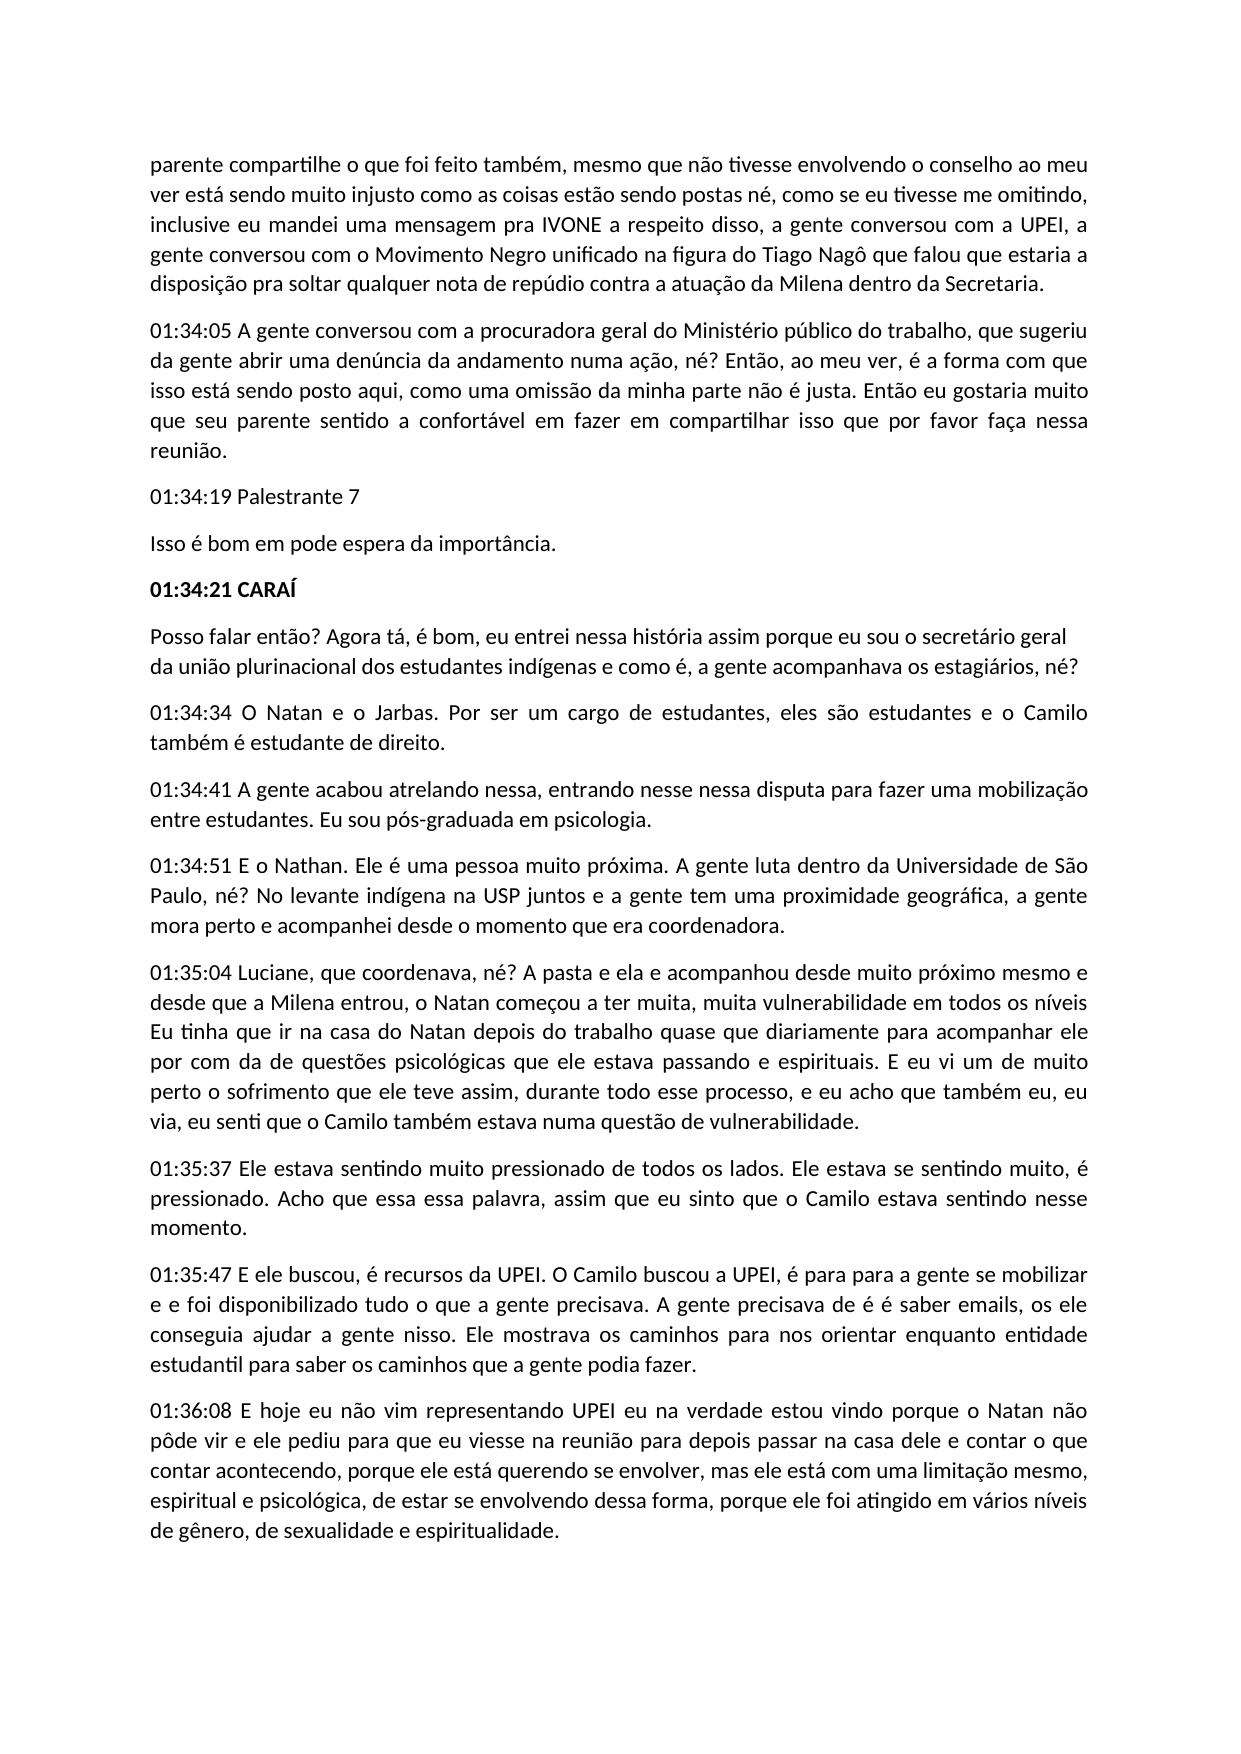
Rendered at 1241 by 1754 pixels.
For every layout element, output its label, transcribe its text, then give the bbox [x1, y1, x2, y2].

text 01:34:34 O Natan e o Jarbas. Por ser um cargo de estudantes, eles são estudantes e o Camilo também é estudante de direito. [150, 698, 1090, 756]
text 01:35:47 E ele buscou, é recursos da UPEI. O Camilo buscou a UPEI, é para para a gente se mobilizar e e foi disponibilizado tudo o que a gente precisava. A gente precisava de é é saber emails, os ele conseguia ajudar a gente nisso. Ele mostrava os caminhos para nos orientar enquanto entidade estudantil para saber os caminhos que a gente podia fazer. [150, 1260, 1090, 1378]
text 01:35:37 Ele estava sentindo muito pressionado de todos os lados. Ele estava se sentindo muito, é pressionado. Acho que essa essa palavra, assim que eu sinto que o Camilo estava sentindo nesse momento. [150, 1154, 1090, 1242]
text Posso falar então? Agora tá, é bom, eu entrei nessa história assim porque eu sou o secretário geral da união plurinacional dos estudantes indígenas e como é, a gente acompanhava os estagiários, né? [150, 622, 1090, 680]
text 01:34:41 A gente acabou atrelando nessa, entrando nesse nessa disputa para fazer uma mobilização entre estudantes. Eu sou pós-graduada em psicologia. [150, 775, 1090, 833]
text parente compartilhe o que foi feito também, mesmo que não tivesse envolvendo o conselho ao meu ver está sendo muito injusto como as coisas estão sendo postas né, como se eu tivesse me omitindo, inclusive eu mandei uma mensagem pra IVONE a respeito disso, a gente conversou com a UPEI, a gente conversou com o Movimento Negro unificado na figura do Tiago Nagô que falou que estaria a disposição pra soltar qualquer nota de repúdio contra a atuação da Milena dentro da Secretaria. [150, 150, 1090, 298]
text 01:34:05 A gente conversou com a procuradora geral do Ministério público do trabalho, que sugeriu da gente abrir uma denúncia da andamento numa ação, né? Então, ao meu ver, é a forma com que isso está sendo posto aqui, como uma omissão da minha parte não é justa. Então eu gostaria muito que seu parente sentido a confortável em fazer em compartilhar isso que por favor faça nessa reunião. [150, 316, 1090, 464]
text Isso é bom em pode espera da importância. [150, 529, 1090, 557]
text 01:34:19 Palestrante 7 [150, 482, 1090, 510]
text 01:36:08 E hoje eu não vim representando UPEI eu na verdade estou vindo porque o Natan não pôde vir e ele pediu para que eu viesse na reunião para depois passar na casa dele e contar o que contar acontecendo, porque ele está querendo se envolver, mas ele está com uma limitação mesmo, espiritual e psicológica, de estar se envolvendo dessa forma, porque ele foi atingido em vários níveis de gênero, de sexualidade e espiritualidade. [150, 1396, 1090, 1544]
text 01:34:21 CARAÍ [150, 575, 1090, 603]
text 01:34:51 E o Nathan. Ele é uma pessoa muito próxima. A gente luta dentro da Universidade de São Paulo, né? No levante indígena na USP juntos e a gente tem uma proximidade geográfica, a gente mora perto e acompanhei desde o momento que era coordenadora. [150, 851, 1090, 939]
text 01:35:04 Luciane, que coordenava, né? A pasta e ela e acompanhou desde muito próximo mesmo e desde que a Milena entrou, o Natan começou a ter muita, muita vulnerabilidade em todos os níveis Eu tinha que ir na casa do Natan depois do trabalho quase que diariamente para acompanhar ele por com da de questões psicológicas que ele estava passando e espirituais. E eu vi um de muito perto o sofrimento que ele teve assim, durante todo esse processo, e eu acho que também eu, eu via, eu senti que o Camilo também estava numa questão de vulnerabilidade. [150, 958, 1090, 1135]
